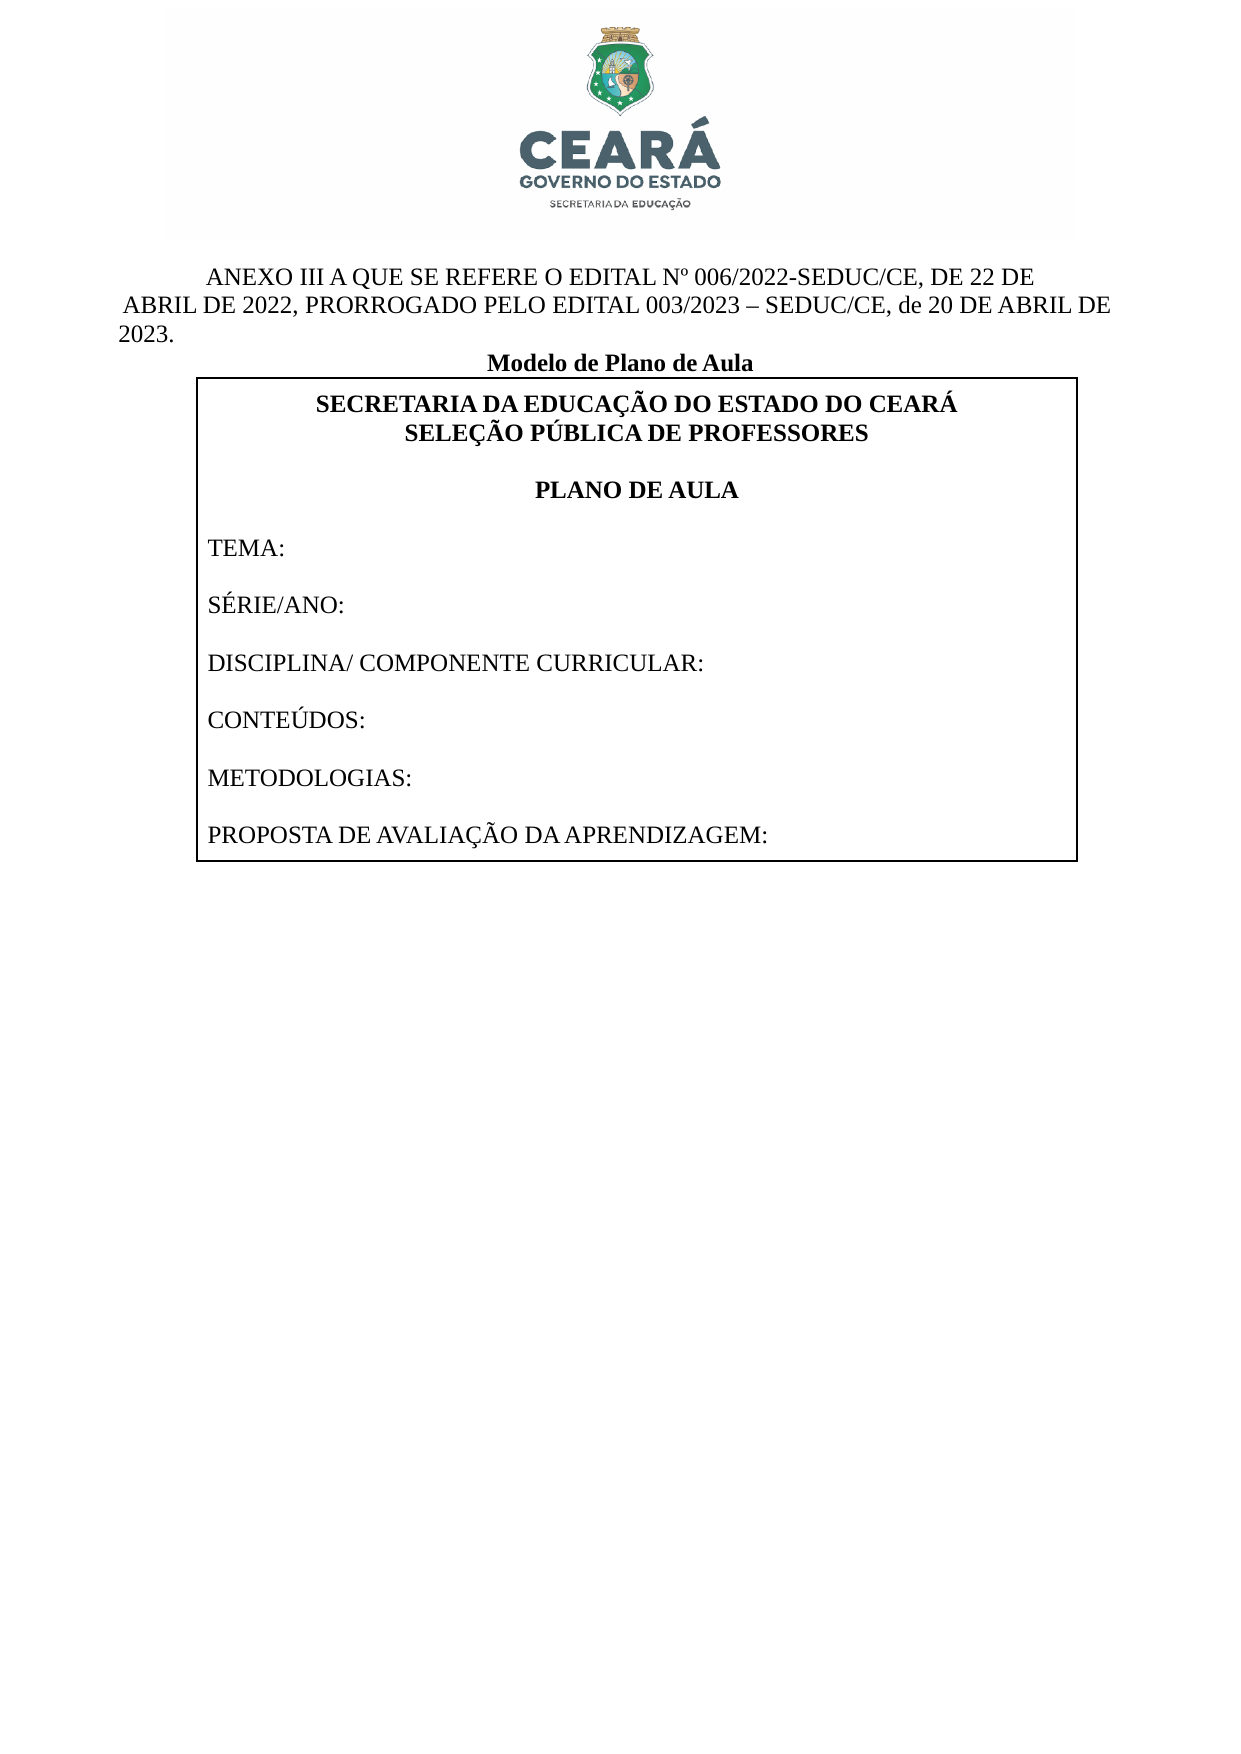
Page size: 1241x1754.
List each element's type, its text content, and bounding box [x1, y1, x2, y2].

text ABRIL DE 2022, PRORROGADO PELO EDITAL 003/2023 – SEDUC/CE, de 20 DE ABRIL DE 2023. [118, 291, 1122, 348]
text ANEXO III A QUE SE REFERE O EDITAL Nº 006/2022-SEDUC/CE, DE 22 DE [118, 262, 1122, 291]
text Modelo de Plano de Aula [118, 348, 1122, 377]
table_header SECRETARIA DA EDUCAÇÃO DO ESTADO DO CEARÁ SELEÇÃO PÚBLICA DE PROFESSORES PLANO DE AULA TEMA: SÉRIE/ANO: DISCIPLINA/ COMPONENTE CURRICULAR: CONTEÚDOS: METODOLOGIAS: PROPOSTA DE AVALIAÇÃO DA APRENDIZAGEM: [198, 379, 1076, 860]
